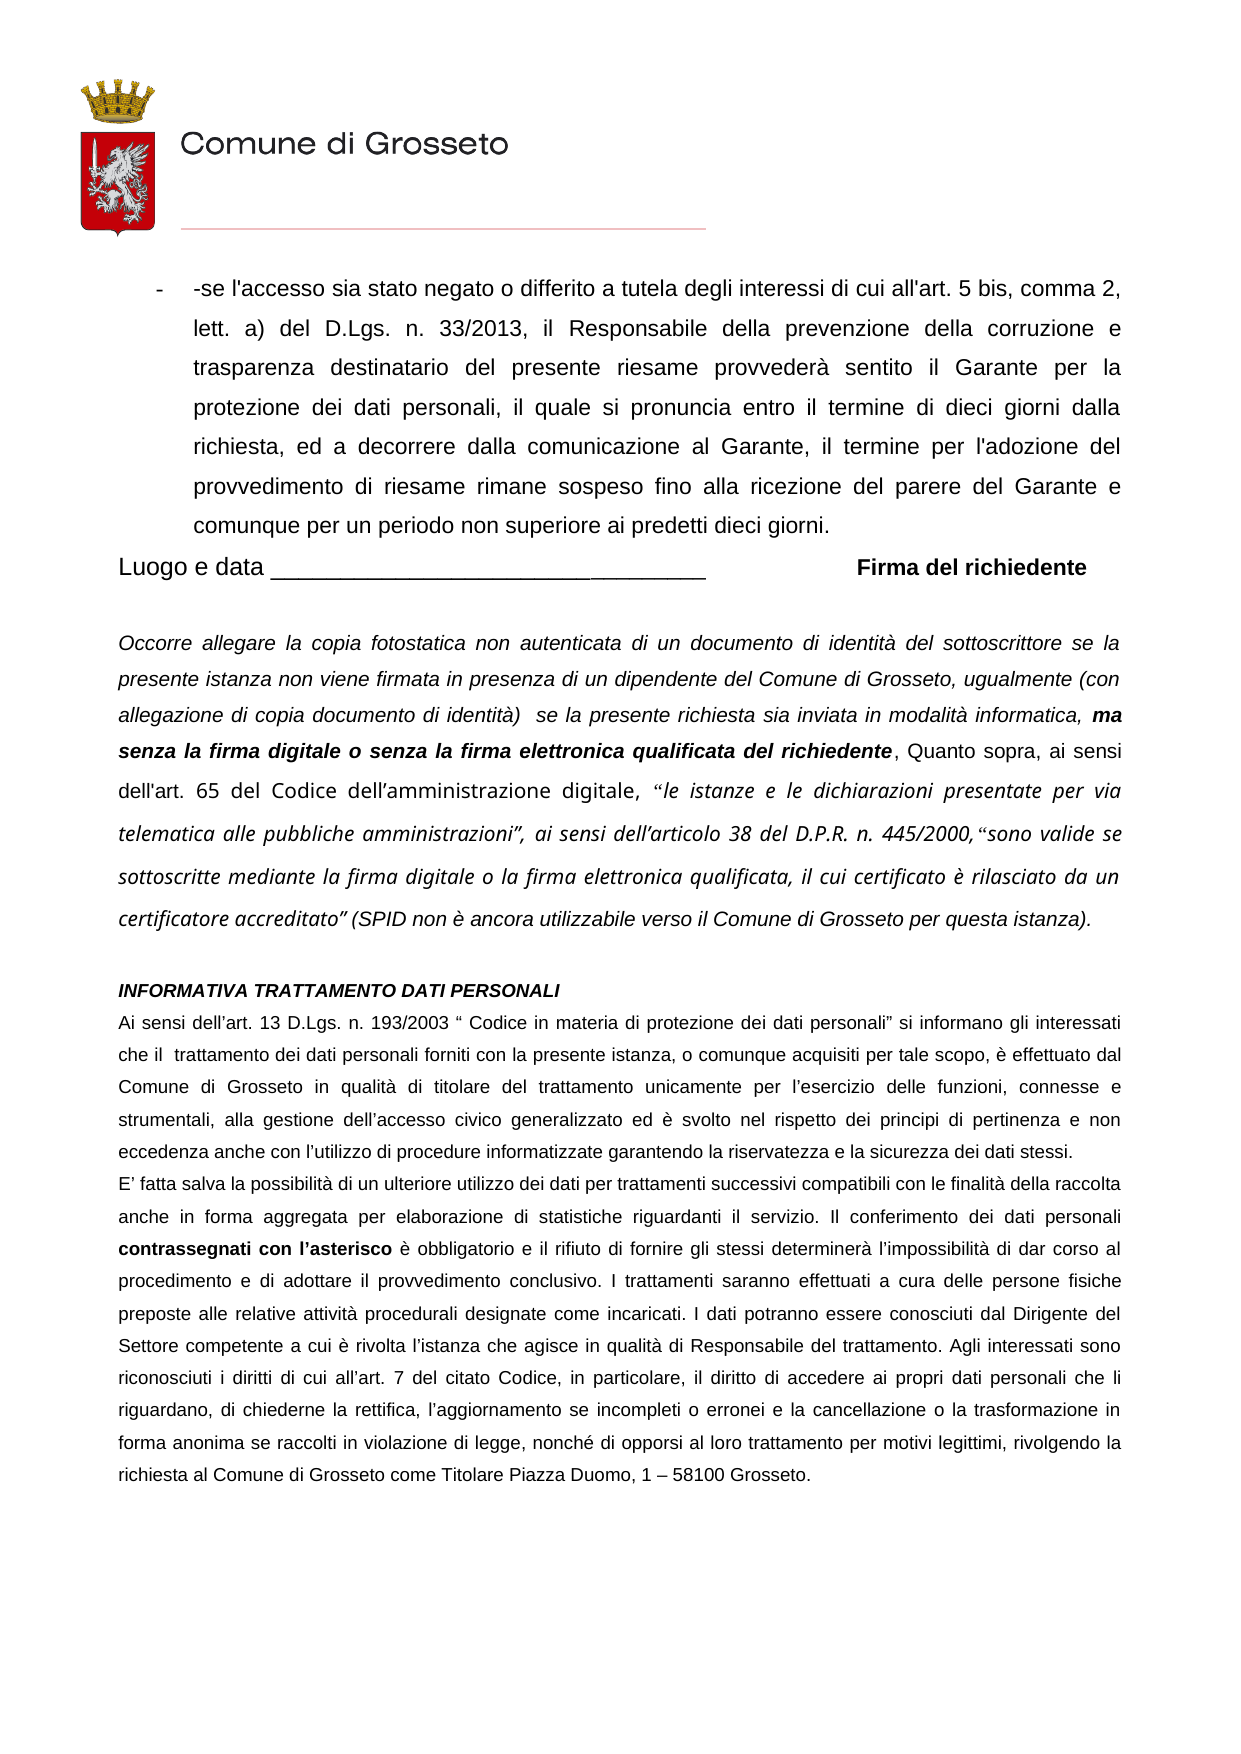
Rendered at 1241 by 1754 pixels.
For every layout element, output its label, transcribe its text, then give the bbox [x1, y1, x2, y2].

list -se l'accesso sia stato negato o differito a tutela degli interessi di cui all'art. 5 bis, comma 2, lett. a) del D.Lgs. n. 33/2013, il Responsabile della prevenzione della corruzione e trasparenza destinatario del presente riesame provvederà sentito il Garante per la protezione dei dati personali, il quale si pronuncia entro il termine di dieci giorni dalla richiesta, ed a decorrere dalla comunicazione al Garante, il termine per l'adozione del provvedimento di riesame rimane sospeso fino alla ricezione del parere del Garante e comunque per un periodo non superiore ai predetti dieci giorni. [156, 275, 1122, 538]
text Ai sensi dell’art. 13 D.Lgs. n. 193/2003 “ Codice in materia di protezione dei dati personali” si informano gli interessati che il trattamento dei dati personali forniti con la presente istanza, o comunque acquisiti per tale scopo, è effettuato dal Comune di Grosseto in qualità di titolare del trattamento unicamente per l’esercizio delle funzioni, connesse e strumentali, alla gestione dell’accesso civico generalizzato ed è svolto nel rispetto dei principi di pertinenza e non eccedenza anche con l’utilizzo di procedure informatizzate garantendo la riservatezza e la sicurezza dei dati stessi. [118, 1012, 1122, 1162]
text Luogo e data ________________________________ Firma del richiedente [118, 552, 1122, 580]
picture [22, 9, 722, 268]
text INFORMATIVA TRATTAMENTO DATI PERSONALI [118, 979, 1122, 1001]
text E’ fatta salva la possibilità di un ulteriore utilizzo dei dati per trattamenti successivi compatibili con le finalità della raccolta anche in forma aggregata per elaborazione di statistiche riguardanti il servizio. Il conferimento dei dati personali contrassegnati con l’asterisco è obbligatorio e il rifiuto di fornire gli stessi determinerà l’impossibilità di dar corso al procedimento e di adottare il provvedimento conclusivo. I trattamenti saranno effettuati a cura delle persone fisiche preposte alle relative attività procedurali designate come incaricati. I dati potranno essere conosciuti dal Dirigente del Settore competente a cui è rivolta l’istanza che agisce in qualità di Responsabile del trattamento. Agli interessati sono riconosciuti i diritti di cui all’art. 7 del citato Codice, in particolare, il diritto di accedere ai propri dati personali che li riguardano, di chiederne la rettifica, l’aggiornamento se incompleti o erronei e la cancellazione o la trasformazione in forma anonima se raccolti in violazione di legge, nonché di opporsi al loro trattamento per motivi legittimi, rivolgendo la richiesta al Comune di Grosseto come Titolare Piazza Duomo, 1 – 58100 Grosseto. [118, 1173, 1122, 1485]
text Occorre allegare la copia fotostatica non autenticata di un documento di identità del sottoscrittore se la presente istanza non viene firmata in presenza di un dipendente del Comune di Grosseto, ugualmente (con allegazione di copia documento di identità) se la presente richiesta sia inviata in modalità informatica, ma senza la firma digitale o senza la firma elettronica qualificata del richiedente, Quanto sopra, ai sensi dell'art. 65 del Codice dell’amministrazione digitale, “le istanze e le dichiarazioni presentate per via telematica alle pubbliche amministrazioni”, ai sensi dell’articolo 38 del D.P.R. n. 445/2000,“sono valide se sottoscritte mediante la firma digitale o la firma elettronica qualificata, il cui certificato è rilasciato da un certificatore accreditato” (SPID non è ancora utilizzabile verso il Comune di Grosseto per questa istanza). [118, 631, 1122, 933]
